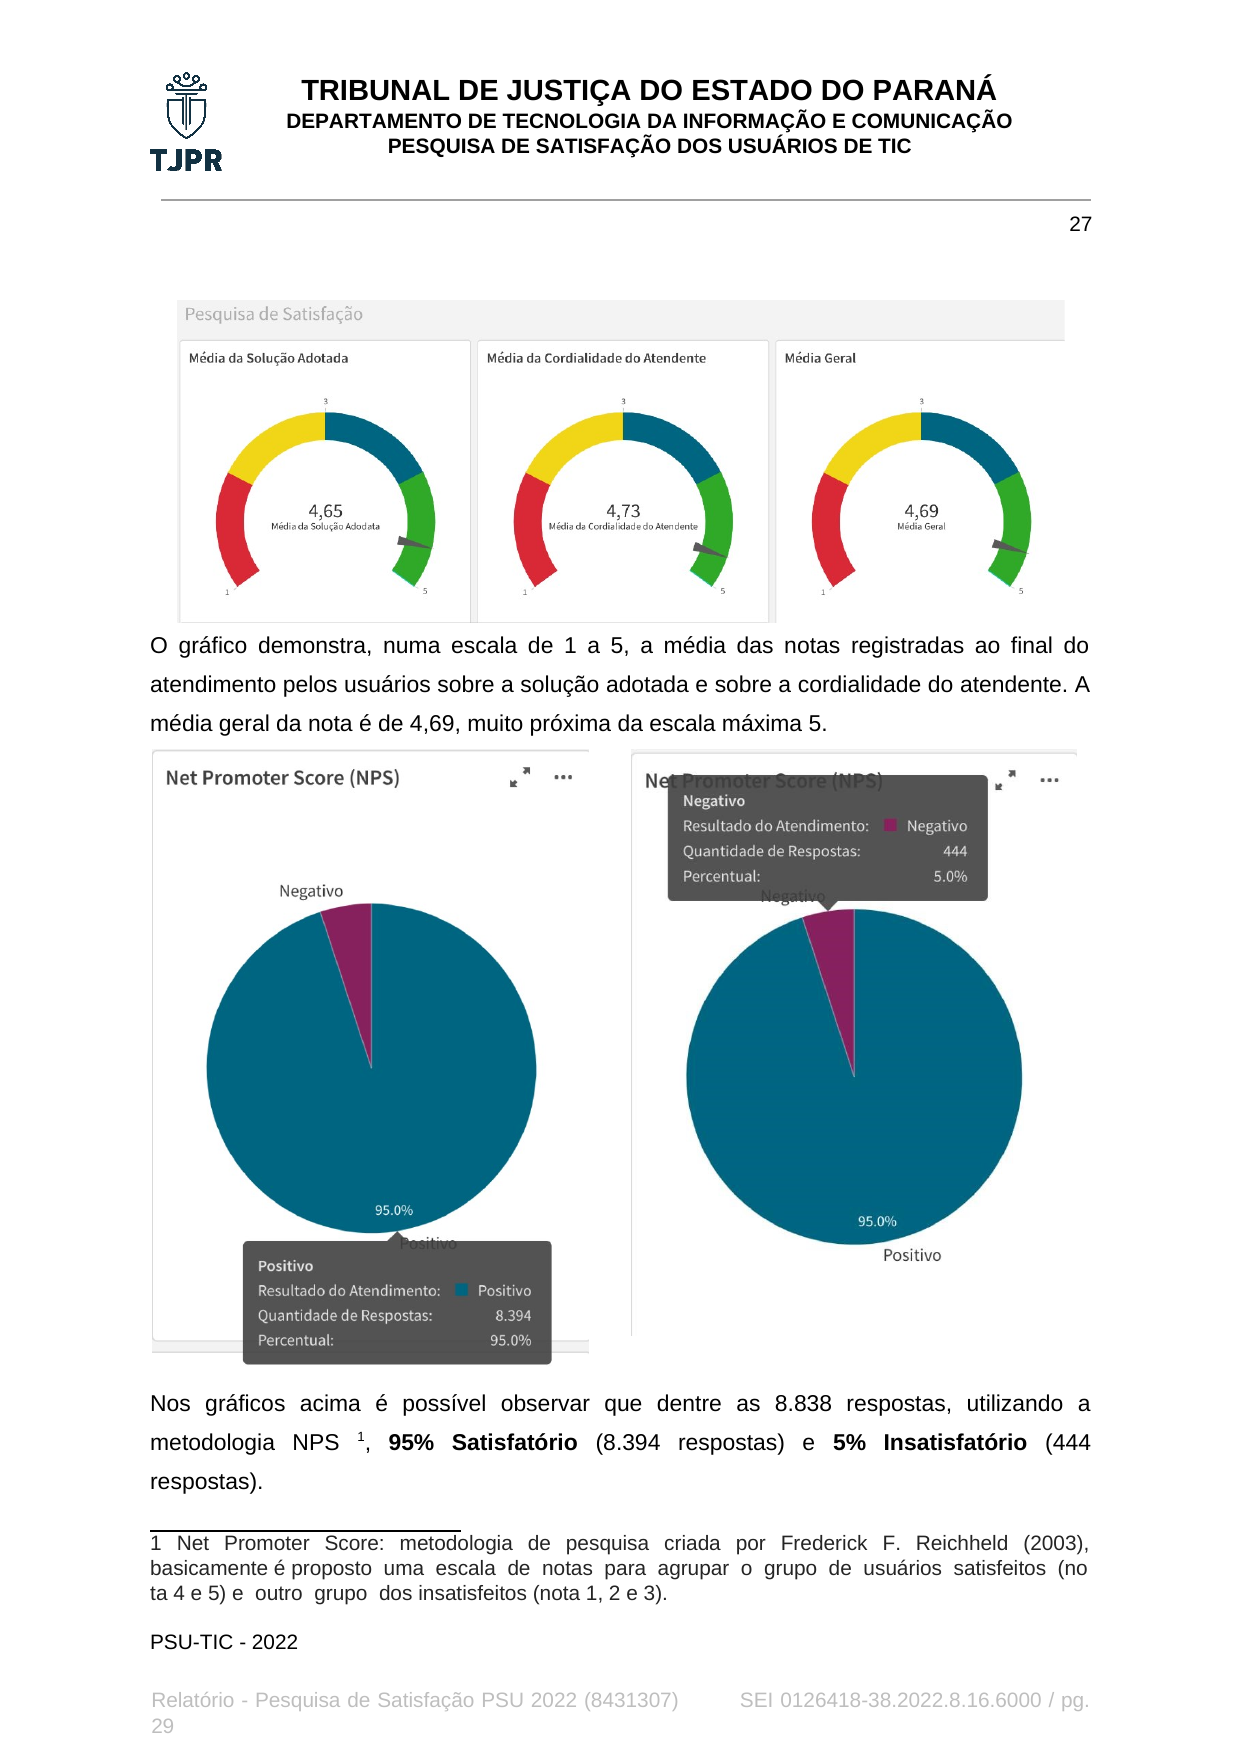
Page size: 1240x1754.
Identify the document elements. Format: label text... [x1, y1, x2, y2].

text O gráfico demonstra, numa escala de 1 a 5, a média das notas registradas ao final do atendimento pelos usuários sobre a solução adotada e sobre a cordialidade do atendente. A média geral da nota é de 4,69, muito próxima da escala máxima 5. [150, 632, 1091, 737]
text Net Promoter Score: metodologia de pesquisa criada por Frederick F. Reichheld (2003), basicamente é proposto uma escala de notas para agrupar o grupo de usuários satisfeitos (no ta 4 e 5) e outro grupo dos insatisfeitos (nota 1, 2 e 3). [150, 1531, 1090, 1604]
text 27 [150, 212, 1092, 236]
text Nos gráficos acima é possível observar que dentre as 8.838 respostas, utilizando a metodologia NPS , 95% Satisfatório (8.394 respostas) e 5% Insatisfatório (444 respostas). [150, 1390, 1091, 1494]
